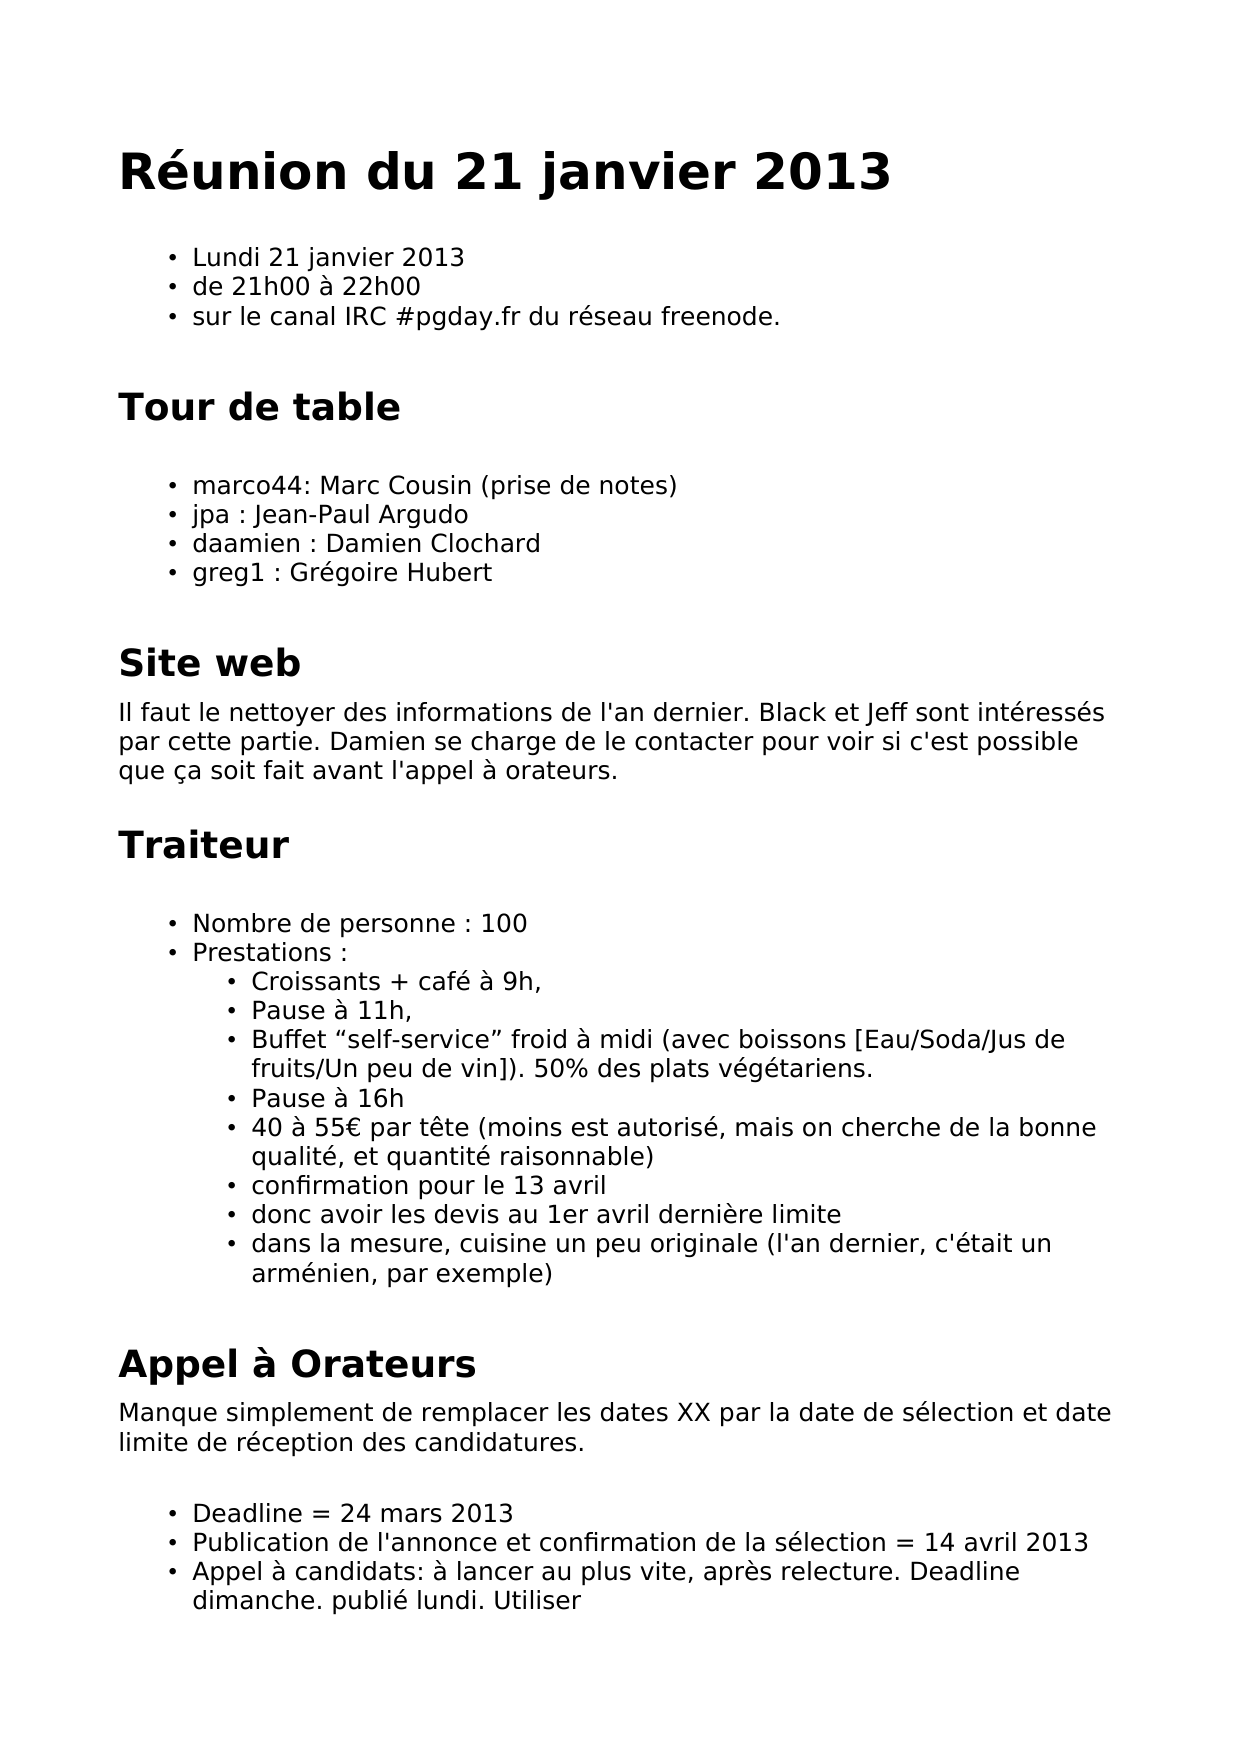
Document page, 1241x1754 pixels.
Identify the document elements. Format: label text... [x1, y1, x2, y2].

list Pause à 11h, [236, 996, 1122, 1026]
list Pause à 16h [236, 1084, 1122, 1113]
list 40 à 55€ par tête (moins est autorisé, mais on cherche de la bonne qualité, et quantité raisonnable) [236, 1113, 1122, 1171]
list marco44: Marc Cousin (prise de notes) [177, 471, 1122, 500]
subtitle Appel à Orateurs [118, 1342, 1122, 1386]
list Lundi 21 janvier 2013 [177, 243, 1122, 272]
list jpa : Jean-Paul Argudo [177, 500, 1122, 529]
list de 21h00 à 22h00 [177, 272, 1122, 302]
list Publication de l'annonce et confirmation de la sélection = 14 avril 2013 [177, 1528, 1122, 1557]
list Deadline = 24 mars 2013 [177, 1499, 1122, 1528]
list dans la mesure, cuisine un peu originale (l'an dernier, c'était un arménien, par exemple) [236, 1230, 1122, 1288]
subtitle Tour de table [118, 385, 1122, 429]
subtitle Traiteur [118, 823, 1122, 867]
list Appel à candidats: à lancer au plus vite, après relecture. Deadline dimanche. publié lundi. Utiliser [177, 1557, 1122, 1616]
text Manque simplement de remplacer les dates XX par la date de sélection et date limite de réception des candidatures. [118, 1399, 1122, 1457]
subtitle Site web [118, 642, 1122, 686]
subtitle Réunion du 21 janvier 2013 [118, 143, 1122, 201]
list confirmation pour le 13 avril [236, 1171, 1122, 1201]
list Croissants + café à 9h, [236, 967, 1122, 996]
text Il faut le nettoyer des informations de l'an dernier. Black et Jeff sont intéressés par cette partie. Damien se charge de le contacter pour voir si c'est possible que ça soit fait avant l'appel à orateurs. [118, 698, 1122, 786]
list greg1 : Grégoire Hubert [177, 558, 1122, 588]
list Prestations : [177, 938, 1122, 967]
list sur le canal IRC #pgday.fr du réseau freenode. [177, 302, 1122, 331]
list donc avoir les devis au 1er avril dernière limite [236, 1201, 1122, 1230]
list Buffet “self-service” froid à midi (avec boissons [Eau/Soda/Jus de fruits/Un peu de vin]). 50% des plats végétariens. [236, 1026, 1122, 1084]
list daamien : Damien Clochard [177, 529, 1122, 558]
list Nombre de personne : 100 [177, 909, 1122, 938]
